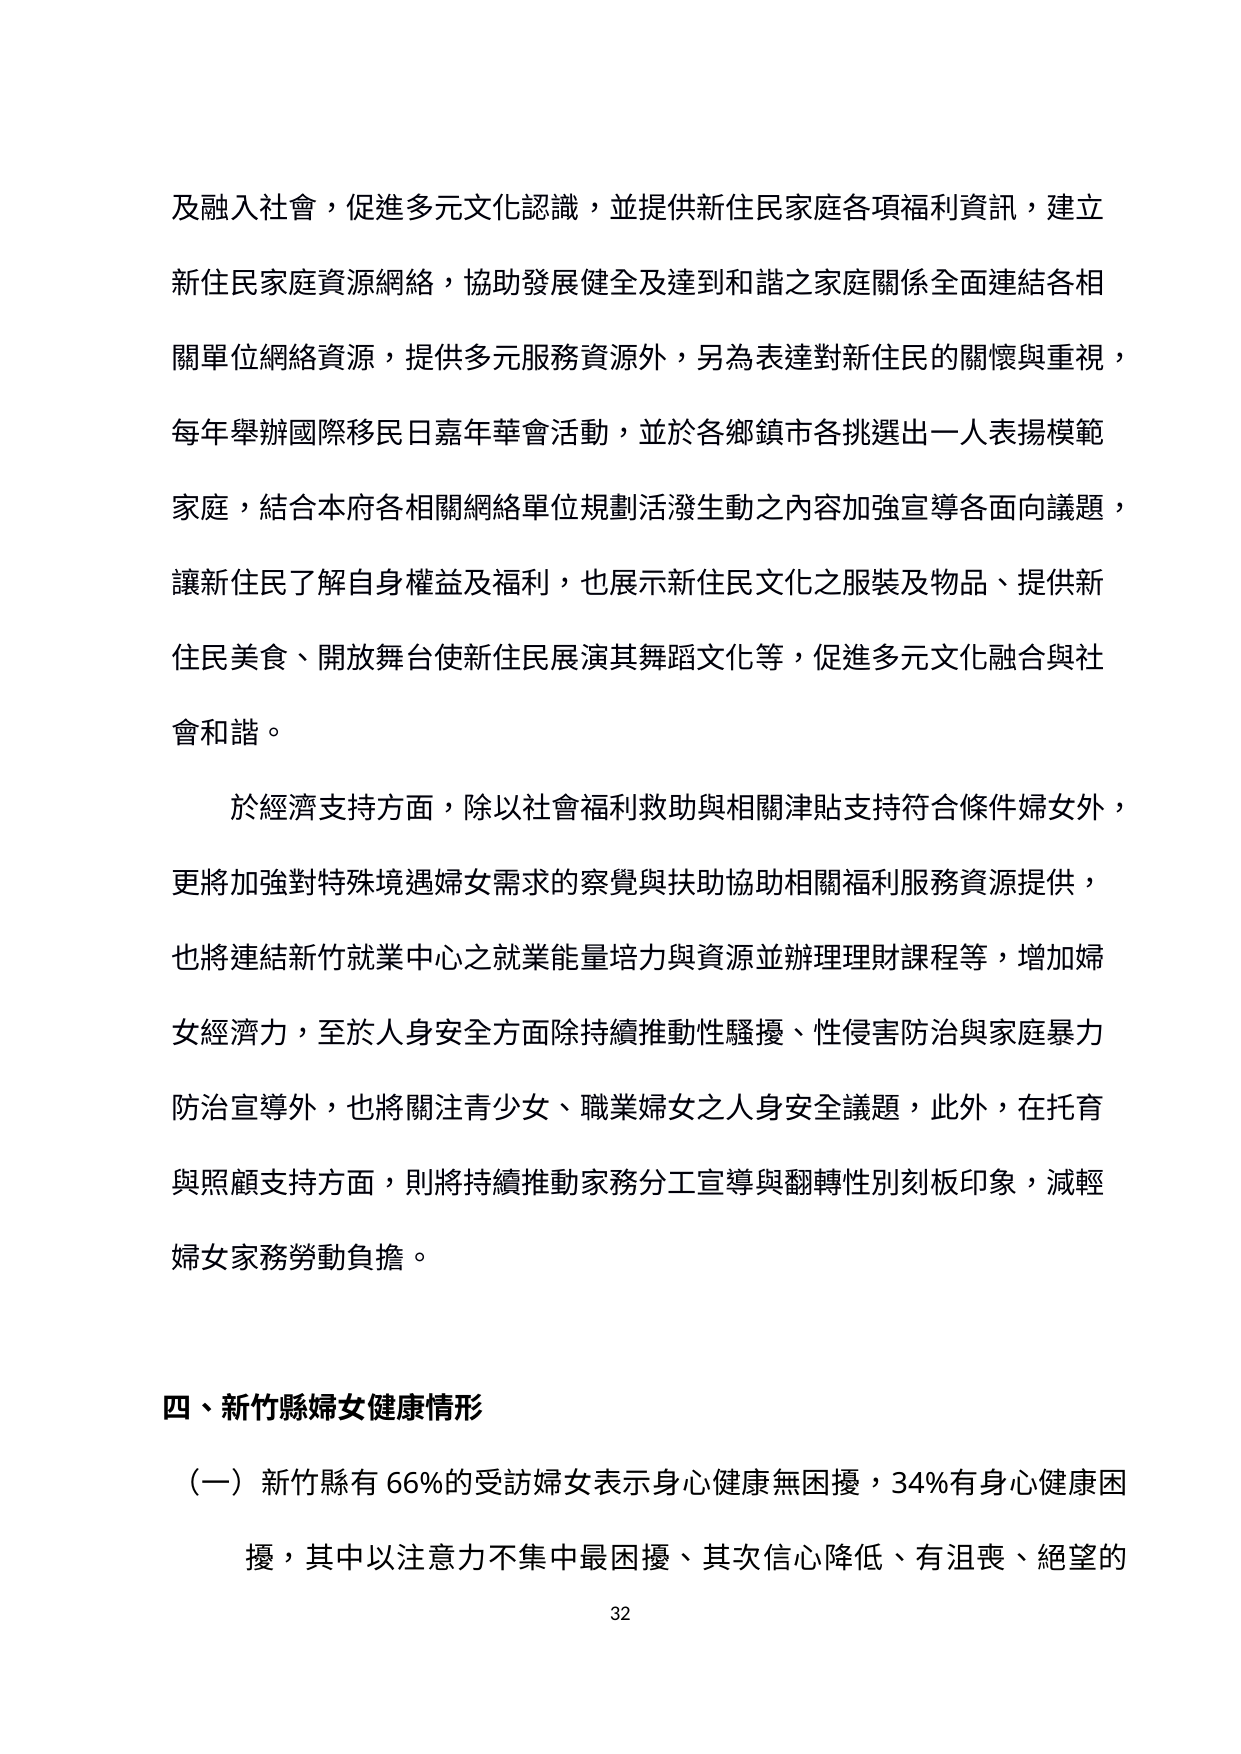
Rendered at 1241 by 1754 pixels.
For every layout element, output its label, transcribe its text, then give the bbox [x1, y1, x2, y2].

list （一）新竹縣有66%的受訪婦女表示身心健康無困擾，34%有身心健康困擾，其中以注意力不集中最困擾、其次信心降低、有沮喪、絕望的 [171, 1437, 1128, 1587]
list 四、新竹縣婦女健康情形 [163, 1362, 1128, 1437]
text 人身安全防護方面，也辦理多場次性騷擾、性侵害防治與家庭暴力防治宣導，自108年起至114年更至於友善托育空間建置及準公共化推廣服務更普及，截至111年1月止本縣目前核准立案之托嬰中心計65家，核准收托2,752人；準公共化托嬰中心共計51家，核准收托人數2,172人，簽約率79%，提供平價優質友善托育支持服務，減輕育兒家庭經濟負擔。111年工作重點在婦女福利服務更完善，新增婦女及新住民科，致力提升婦女福利服務業務，強化新住民家庭服務業務，自107年成立新住民家庭服務中心，主要服務項目包含6大類支持服務、關懷輔導新住民生活適應及融入社會，促進多元文化認識，並提供新住民家庭各項福利資訊，建立新住民家庭資源網絡，協助發展健全及達到和諧之家庭關係全面連結各相關單位網絡資源，提供多元服務資源外，另為表達對新住民的關懷與重視，每年舉辦國際移民日嘉年華會活動，並於各鄉鎮市各挑選出一人表揚模範家庭，結合本府各相關網絡單位規劃活潑生動之內容加強宣導各面向議題，讓新住民了解自身權益及福利，也展示新住民文化之服裝及物品、提供新住民美食、開放舞台使新住民展演其舞蹈文化等，促進多元文化融合與社會和諧。 [171, 162, 1128, 762]
text 於經濟支持方面，除以社會福利救助與相關津貼支持符合條件婦女外，更將加強對特殊境遇婦女需求的察覺與扶助協助相關福利服務資源提供，也將連結新竹就業中心之就業能量培力與資源並辦理理財課程等，增加婦女經濟力，至於人身安全方面除持續推動性騷擾、性侵害防治與家庭暴力防治宣導外，也將關注青少女、職業婦女之人身安全議題，此外，在托育與照顧支持方面，則將持續推動家務分工宣導與翻轉性別刻板印象，減輕婦女家務勞動負擔。 [171, 762, 1128, 1287]
